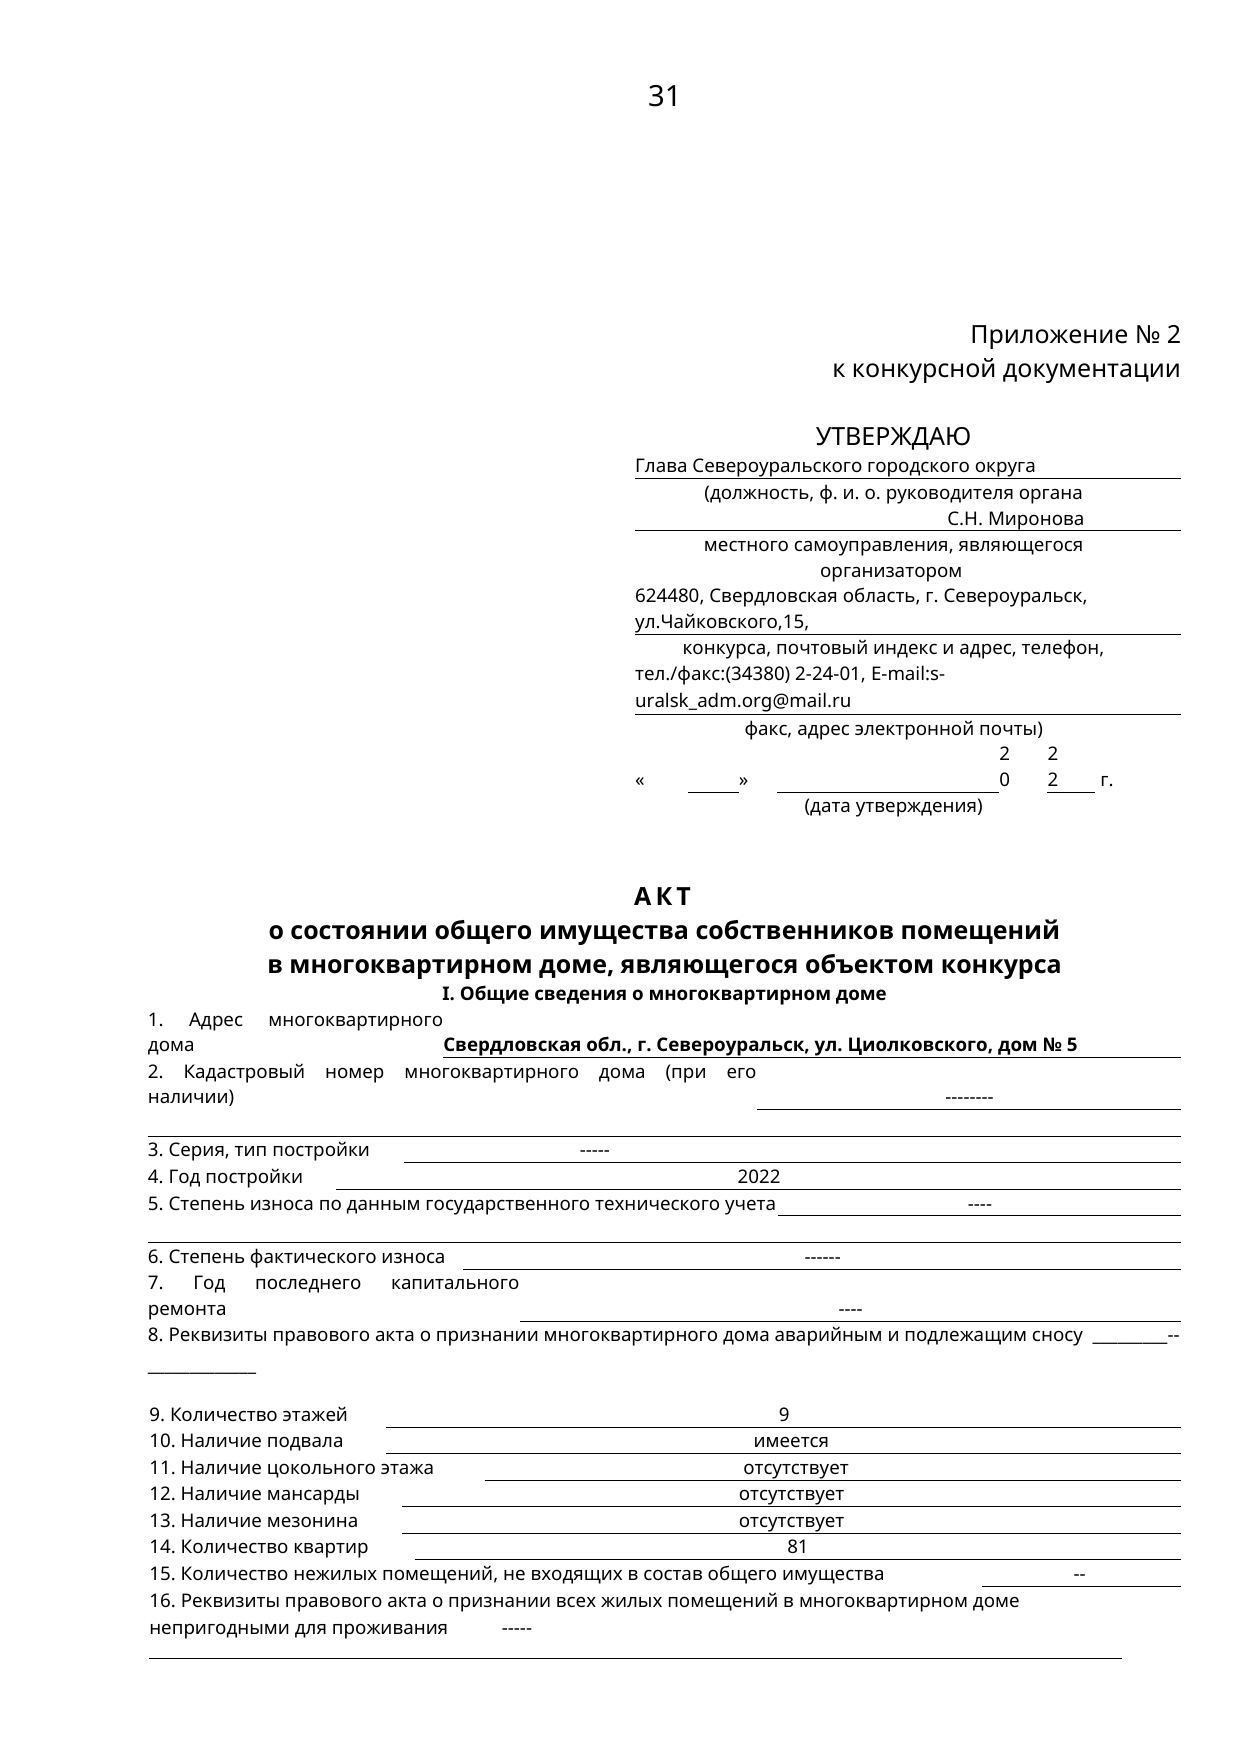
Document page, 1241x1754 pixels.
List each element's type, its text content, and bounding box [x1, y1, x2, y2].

table_cell 12. Наличие мансарды [149, 1480, 402, 1506]
table_cell местного самоуправления, являющегося организатором [635, 531, 1181, 582]
table_header УТВЕРЖДАЮ Глава Североуральского городского округа [635, 385, 1181, 478]
table_cell ----- [404, 1137, 1181, 1162]
table_cell отсутствует [402, 1507, 1181, 1533]
table_cell (должность, ф. и. о. руководителя органа [635, 479, 1181, 505]
table_header 9 [386, 1401, 1181, 1427]
table_cell « [635, 741, 688, 792]
text Приложение № 2 [148, 317, 1181, 351]
table_cell 3. Серия, тип постройки [148, 1137, 404, 1162]
text I. Общие сведения о многоквартирном доме [148, 981, 1181, 1006]
table_header 9. Количество этажей [149, 1401, 386, 1427]
table_cell [1122, 1587, 1181, 1658]
table_cell 13. Наличие мезонина [149, 1506, 402, 1533]
table_cell » [739, 741, 777, 792]
table_cell ---- [778, 1190, 1181, 1215]
table_header 1. Адрес многоквартирного дома [148, 1006, 443, 1057]
table_cell 15. Количество нежилых помещений, не входящих в состав общего имущества [149, 1559, 982, 1586]
table_cell [148, 1215, 1181, 1242]
table_cell [688, 741, 738, 792]
table_header Свердловская обл., г. Североуральск, ул. Циолковского, дом № 5 [443, 1006, 1181, 1057]
text к конкурсной документации [148, 351, 1181, 385]
table_cell -------- [757, 1058, 1181, 1109]
table_cell [148, 1109, 1181, 1136]
table_cell ------ [463, 1243, 1181, 1268]
table_cell 5. Степень износа по данным государственного технического учета [148, 1189, 778, 1215]
table_cell 2. Кадастровый номер многоквартирного дома (при его наличии) [148, 1057, 757, 1109]
table_cell 10. Наличие подвала [149, 1427, 386, 1453]
table_cell -- [982, 1560, 1181, 1586]
table_cell 20 [999, 741, 1047, 792]
table_cell конкурса, почтовый индекс и адрес, телефон, [635, 635, 1181, 660]
table_cell 4. Год постройки [148, 1162, 336, 1189]
table_cell г. [1095, 741, 1181, 792]
table_cell 7. Год последнего капитального ремонта [148, 1269, 519, 1321]
table_cell 16. Реквизиты правового акта о признании всех жилых помещений в многоквартирном доме непригодными для проживания ----- [149, 1586, 1122, 1658]
table_cell тел./факс:(34380) 2-24-01, E-mail:s-uralsk_adm.org@mail.ru [635, 660, 1181, 714]
text АКТ о состоянии общего имущества собственников помещений в многоквартирном доме, являющегося объектом конкурса [148, 878, 1181, 981]
table_cell 22 [1047, 741, 1095, 792]
table_cell С.Н. Миронова [635, 505, 1181, 530]
table_cell ---- [520, 1270, 1181, 1321]
table_cell 81 [415, 1534, 1181, 1559]
table_cell 624480, Свердловская область, г. Североуральск, ул.Чайковского,15, [635, 583, 1181, 633]
table_cell отсутствует [485, 1454, 1181, 1480]
table_cell (дата утверждения) [635, 792, 1181, 818]
table_cell 11. Наличие цокольного этажа [149, 1453, 484, 1480]
table_cell имеется [386, 1428, 1181, 1453]
text 8. Реквизиты правового акта о признании многоквартирного дома аварийным и подлежащим сносу _________--_____________ [148, 1322, 1181, 1376]
table_cell факс, адрес электронной почты) [635, 715, 1181, 741]
table_cell 14. Количество квартир [149, 1533, 414, 1559]
table_cell [777, 741, 999, 792]
table_cell отсутствует [402, 1480, 1181, 1506]
table_cell 2022 [336, 1162, 1181, 1189]
table_cell 6. Степень фактического износа [148, 1243, 463, 1268]
